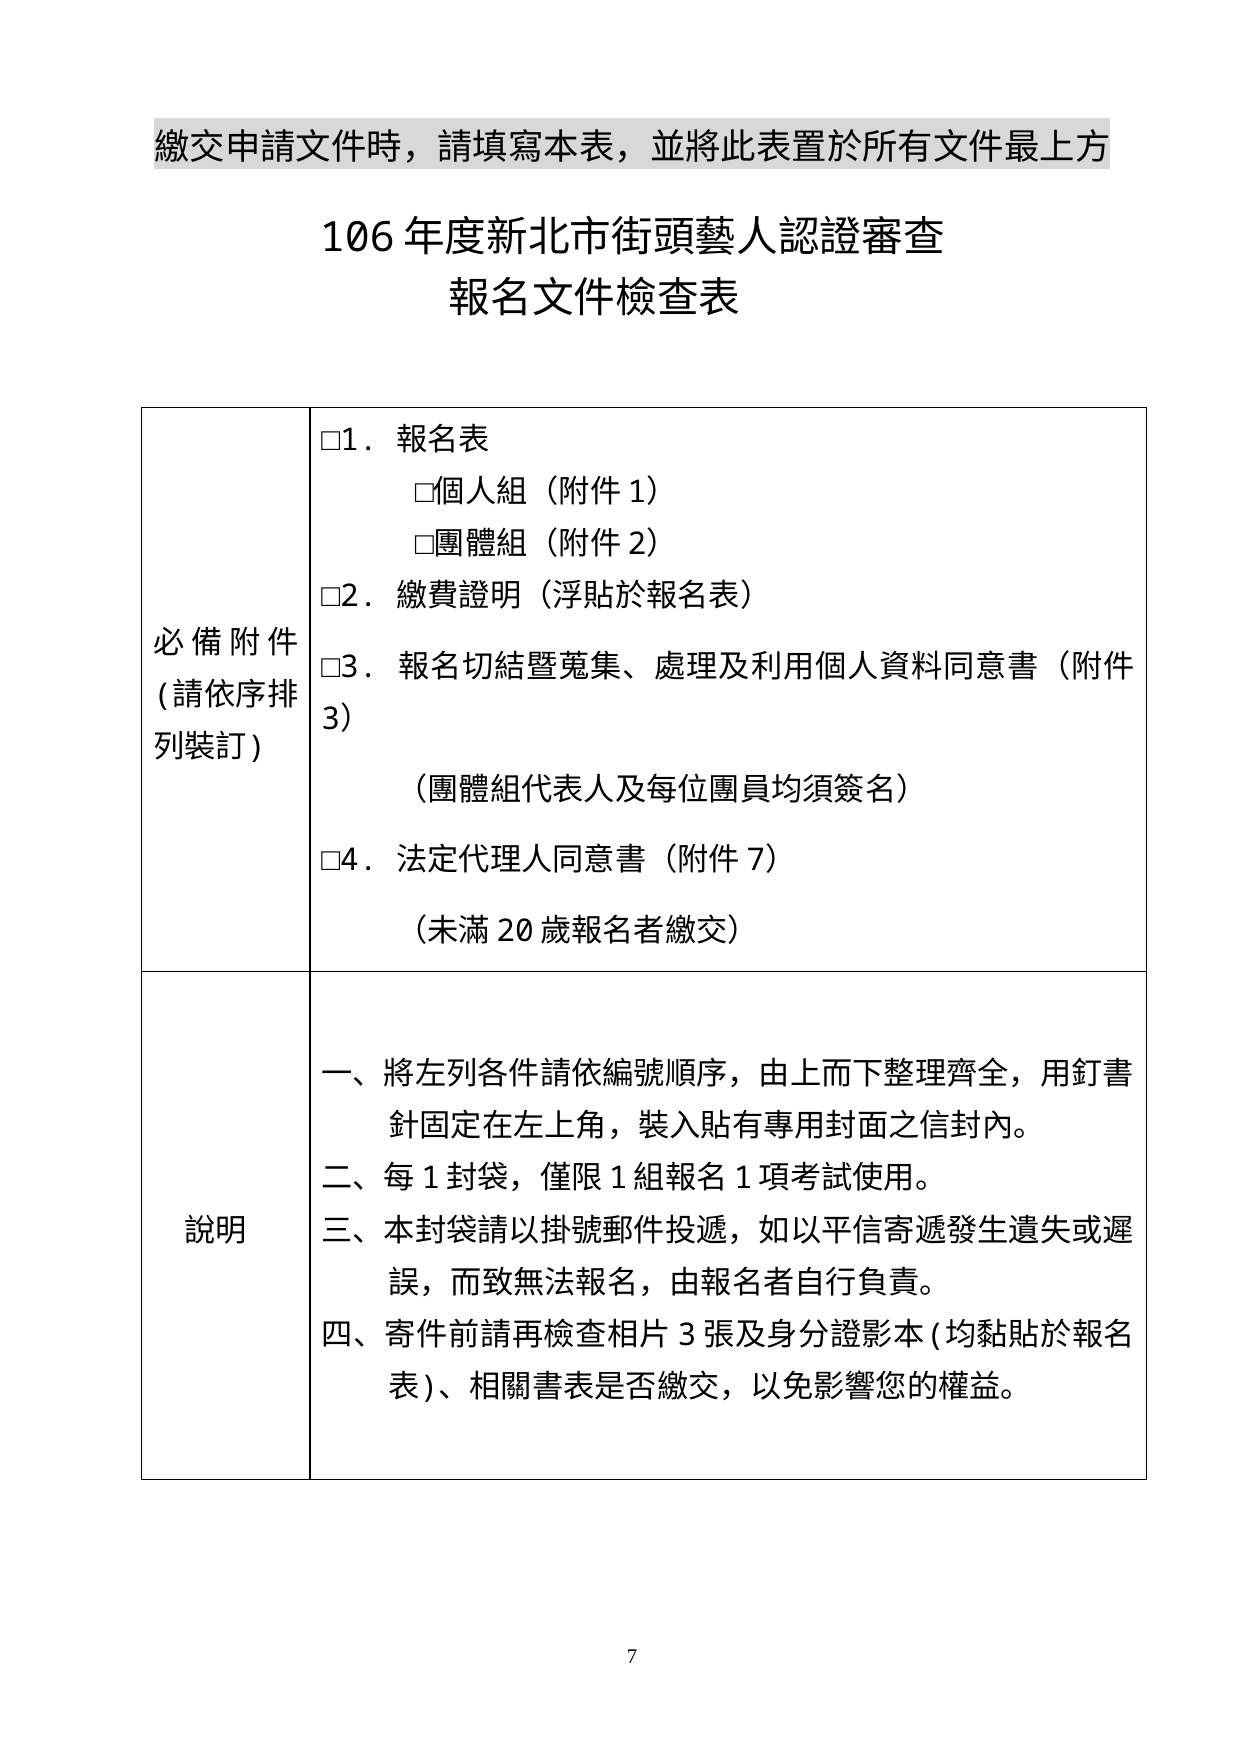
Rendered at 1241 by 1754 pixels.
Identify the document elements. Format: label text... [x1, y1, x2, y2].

table_header 必備附件(請依序排列裝訂) [142, 408, 309, 971]
text 報名文件檢查表 [67, 264, 1122, 324]
text 繳交申請文件時，請填寫本表，並將此表置於所有文件最上方 [142, 118, 1122, 169]
text 106年度新北市街頭藝人認證審查 [142, 203, 1122, 264]
table_header □1. 報名表 □個人組（附件1） □團體組（附件2） □2. 繳費證明（浮貼於報名表） □3. 報名切結暨蒐集、處理及利用個人資料同意書（附件3） （團體組代表人及每位團員均須簽名） □4. 法定代理人同意書（附件7） （未滿20歲報名者繳交） [311, 408, 1146, 971]
table_cell 說明 [142, 972, 309, 1479]
table_cell 一、將左列各件請依編號順序，由上而下整理齊全，用釘書針固定在左上角，裝入貼有專用封面之信封內。 二、每1封袋，僅限1組報名1項考試使用。 三、本封袋請以掛號郵件投遞，如以平信寄遞發生遺失或遲誤，而致無法報名，由報名者自行負責。 四、寄件前請再檢查相片3張及身分證影本(均黏貼於報名表)、相關書表是否繳交，以免影響您的權益。 [311, 972, 1146, 1479]
